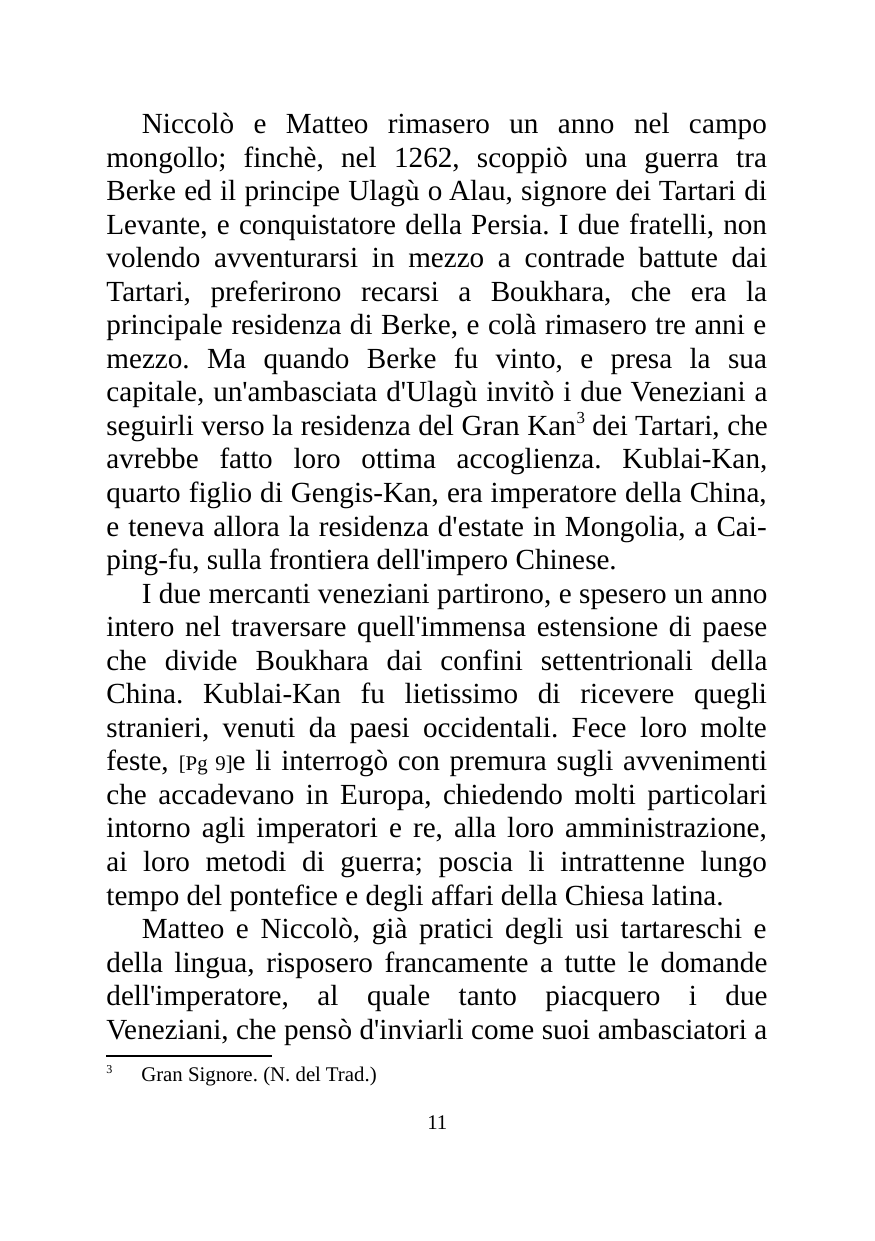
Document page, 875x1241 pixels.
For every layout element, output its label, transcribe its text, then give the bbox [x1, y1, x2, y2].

text Gran Signore. (N. del Trad.) [106, 1062, 768, 1086]
text Matteo e Niccolò, già pratici degli usi tartareschi e della lingua, risposero francamente a tutte le domande dell'imperatore, al quale tanto piacquero i due Veneziani, che pensò d'inviarli come suoi ambasciatori a [106, 911, 768, 1045]
text I due mercanti veneziani partirono, e spesero un anno intero nel traversare quell'immensa estensione di paese che divide Boukhara dai confini settentrionali della China. Kublai-Kan fu lietissimo di ricevere quegli stranieri, venuti da paesi occidentali. Fece loro molte feste, [Pg 9]e li interrogò con premura sugli avvenimenti che accadevano in Europa, chiedendo molti particolari intorno agli imperatori e re, alla loro amministrazione, ai loro metodi di guerra; poscia li intrattenne lungo tempo del pontefice e degli affari della Chiesa latina. [106, 576, 768, 911]
text Niccolò e Matteo rimasero un anno nel campo mongollo; finchè, nel 1262, scoppiò una guerra tra Berke ed il principe Ulagù o Alau, signore dei Tartari di Levante, e conquistatore della Persia. I due fratelli, non volendo avventurarsi in mezzo a contrade battute dai Tartari, preferirono recarsi a Boukhara, che era la principale residenza di Berke, e colà rimasero tre anni e mezzo. Ma quando Berke fu vinto, e presa la sua capitale, un'ambasciata d'Ulagù invitò i due Veneziani a seguirli verso la residenza del Gran Kan dei Tartari, che avrebbe fatto loro ottima accoglienza. Kublai-Kan, quarto figlio di Gengis-Kan, era imperatore della China, e teneva allora la residenza d'estate in Mongolia, a Cai-ping-fu, sulla frontiera dell'impero Chinese. [106, 106, 768, 576]
